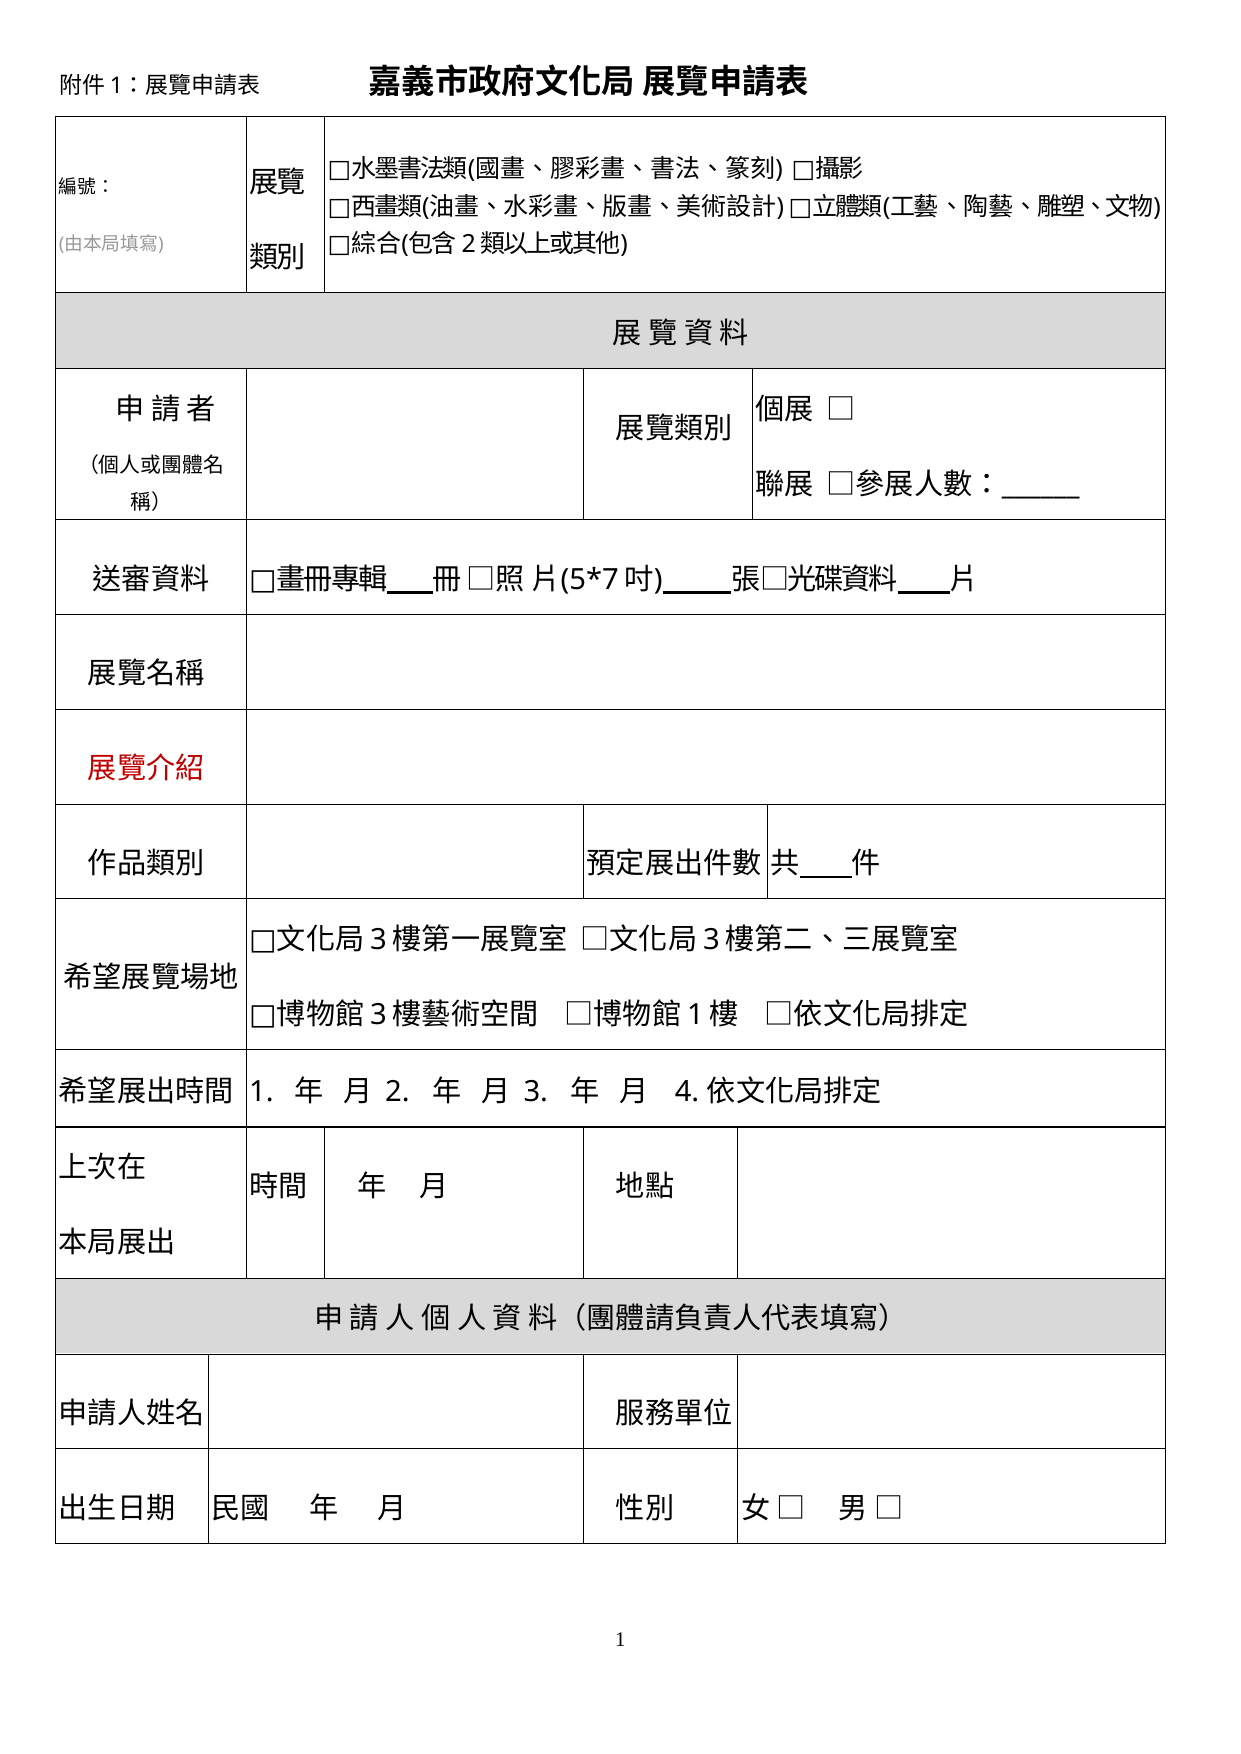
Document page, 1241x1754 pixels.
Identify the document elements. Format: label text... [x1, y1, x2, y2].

table_cell 希望展出時間 [56, 1050, 246, 1126]
table_cell 申請人姓名 [56, 1355, 208, 1448]
table_cell 申 請 人 個 人 資 料（團體請負責人代表填寫） [56, 1279, 1165, 1353]
table_cell 預定展出件數 [584, 805, 767, 898]
table_cell [247, 615, 1165, 709]
table_cell [247, 710, 1165, 803]
table_cell 時間 [247, 1128, 324, 1277]
table_cell 作品類別 [56, 805, 246, 898]
table_cell [247, 805, 583, 898]
table_cell 民國 年 月 [209, 1449, 583, 1543]
table_cell 性別 [584, 1449, 737, 1543]
table_cell 地點 [584, 1128, 737, 1277]
table_cell □文化局3樓第一展覽室 □文化局3樓第二、三展覽室 □博物館3樓藝術空間 □博物館1樓 □依文化局排定 [247, 899, 1165, 1049]
table_cell [247, 369, 583, 519]
table_cell 展覽介紹 [56, 710, 246, 803]
table_cell 送審資料 [56, 520, 246, 614]
table_cell 個展 □ 聯展 □參展人數：______ [753, 369, 1165, 519]
table_cell 年 月 2. 年 月 3. 年 月 4. 依文化局排定 [247, 1050, 1165, 1126]
table_cell 展 覽 資 料 [56, 293, 1165, 368]
table_cell 共 件 [768, 805, 1165, 898]
table_cell 出生日期 [56, 1449, 208, 1543]
table_cell 展覽名稱 [56, 615, 246, 709]
table_cell 上次在 本局展出 [56, 1128, 246, 1277]
table_cell 展覽類別 [584, 369, 752, 519]
table_cell 女 □ 男 □ [738, 1449, 1165, 1543]
table_cell 年 月 [325, 1128, 583, 1277]
table_cell [209, 1355, 583, 1448]
table_cell 希望展覽場地 [56, 899, 246, 1049]
table_cell [738, 1128, 1165, 1277]
text 附件1：展覽申請表 嘉義市政府文化局 展覽申請表 [59, 41, 1181, 116]
table_header 展覽類別 [247, 117, 324, 292]
table_header □水墨書法類(國畫、膠彩畫、書法、篆刻) □攝影 □西畫類(油畫、水彩畫、版畫、美術設計) □立體類(工藝 、陶藝、雕塑、文物) □綜合(包含2類以上或其他) [325, 117, 1165, 292]
table_cell 申 請 者 （個人或團體名稱） [56, 369, 246, 519]
table_cell 服務單位 [584, 1355, 737, 1448]
table_header 編號： (由本局填寫) [56, 117, 246, 292]
table_cell [738, 1355, 1165, 1448]
table_cell □畫冊專輯 冊 □照 片(5*7吋) 張□光碟資料 片 [247, 520, 1165, 614]
